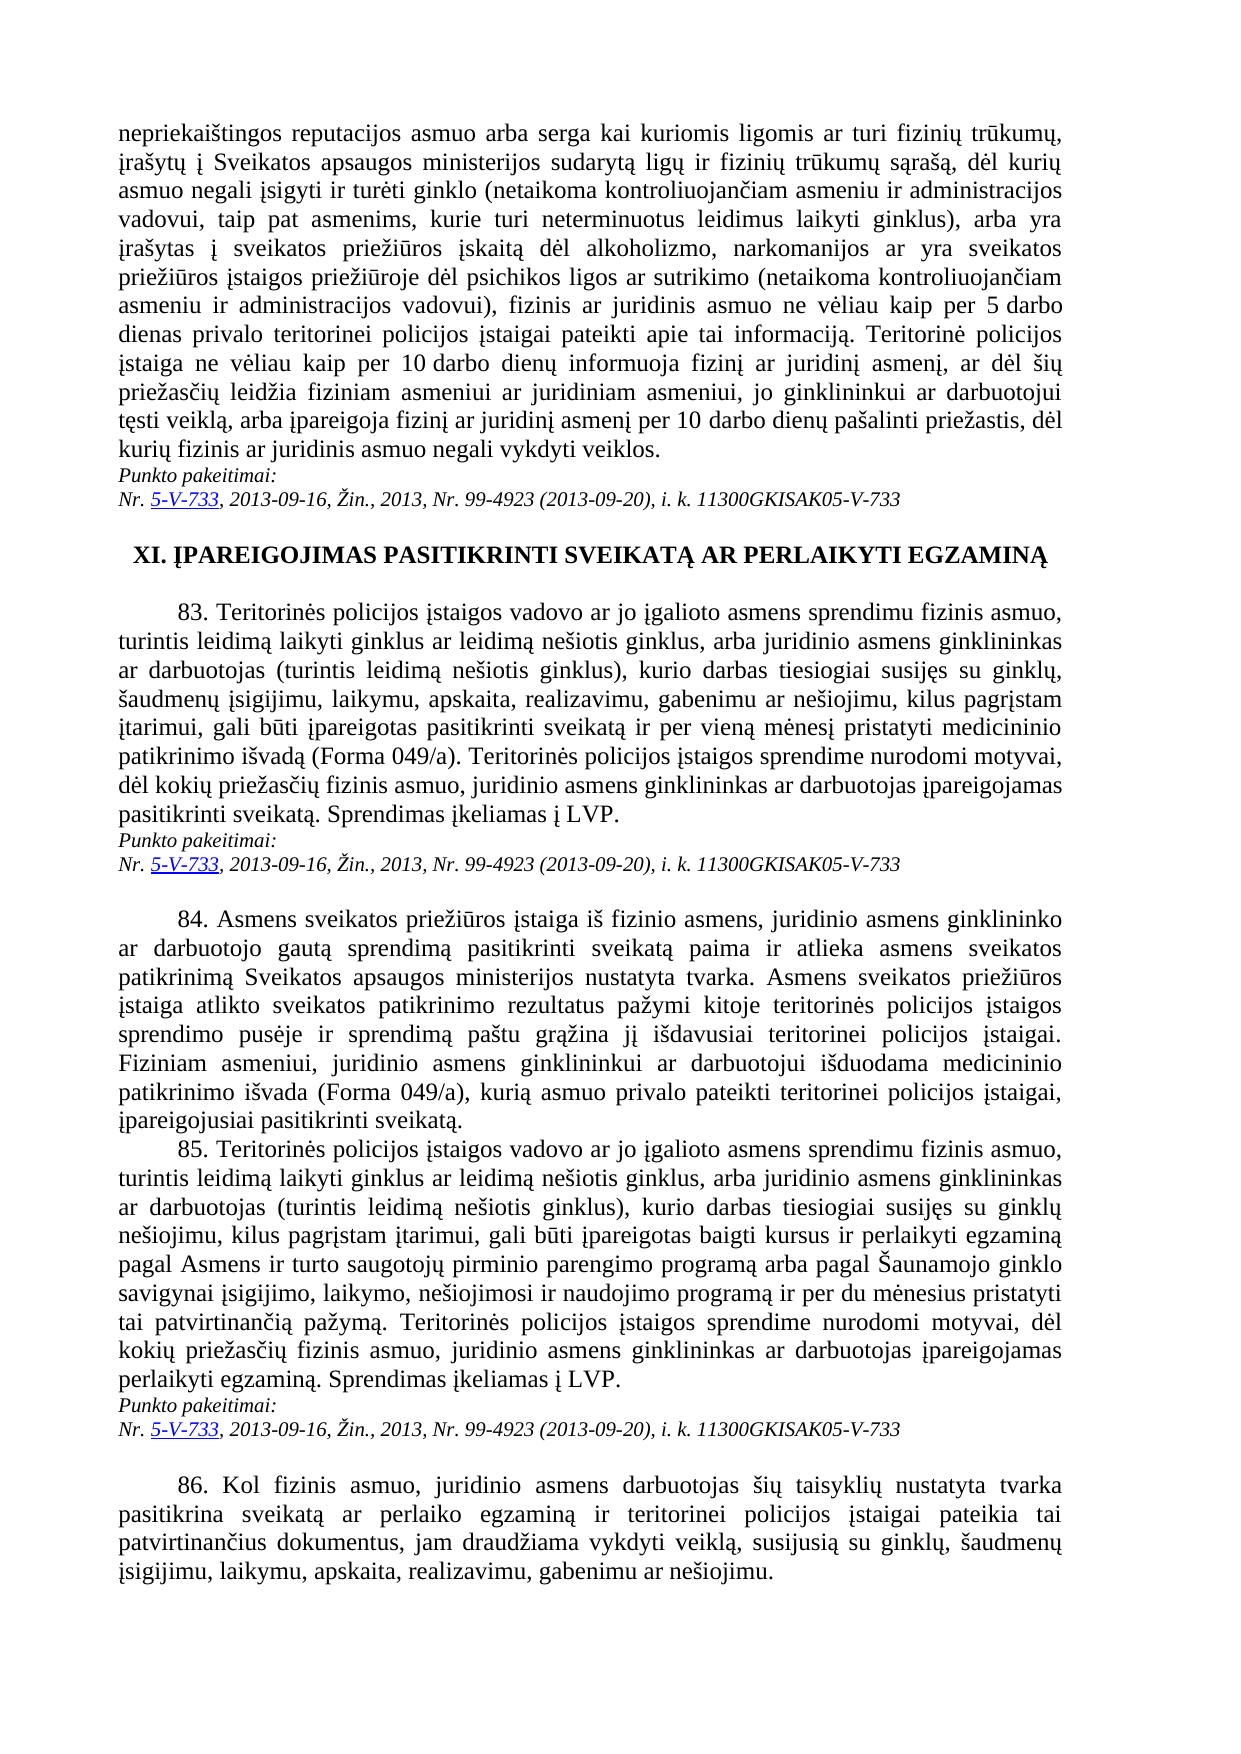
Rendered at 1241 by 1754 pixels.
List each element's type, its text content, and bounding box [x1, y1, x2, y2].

text 84. Asmens sveikatos priežiūros įstaiga iš fizinio asmens, juridinio asmens ginklininko ar darbuotojo gautą sprendimą pasitikrinti sveikatą paima ir atlieka asmens sveikatos patikrinimą Sveikatos apsaugos ministerijos nustatyta tvarka. Asmens sveikatos priežiūros įstaiga atlikto sveikatos patikrinimo rezultatus pažymi kitoje teritorinės policijos įstaigos sprendimo pusėje ir sprendimą paštu grąžina jį išdavusiai teritorinei policijos įstaigai. Fiziniam asmeniui, juridinio asmens ginklininkui ar darbuotojui išduodama medicininio patikrinimo išvada (Forma 049/a), kurią asmuo privalo pateikti teritorinei policijos įstaigai, įpareigojusiai pasitikrinti sveikatą. [118, 904, 1063, 1134]
text Nr. 5-V-733, 2013-09-16, Žin., 2013, Nr. 99-4923 (2013-09-20), i. k. 11300GKISAK05-V-733 [118, 1417, 1063, 1441]
text nepriekaištingos reputacijos asmuo arba serga kai kuriomis ligomis ar turi fizinių trūkumų, įrašytų į Sveikatos apsaugos ministerijos sudarytą ligų ir fizinių trūkumų sąrašą, dėl kurių asmuo negali įsigyti ir turėti ginklo (netaikoma kontroliuojančiam asmeniu ir administracijos vadovui, taip pat asmenims, kurie turi neterminuotus leidimus laikyti ginklus), arba yra įrašytas į sveikatos priežiūros įskaitą dėl alkoholizmo, narkomanijos ar yra sveikatos priežiūros įstaigos priežiūroje dėl psichikos ligos ar sutrikimo (netaikoma kontroliuojančiam asmeniu ir administracijos vadovui), fizinis ar juridinis asmuo ne vėliau kaip per 5 darbo dienas privalo teritorinei policijos įstaigai pateikti apie tai informaciją. Teritorinė policijos įstaiga ne vėliau kaip per 10 darbo dienų informuoja fizinį ar juridinį asmenį, ar dėl šių priežasčių leidžia fiziniam asmeniui ar juridiniam asmeniui, jo ginklininkui ar darbuotojui tęsti veiklą, arba įpareigoja fizinį ar juridinį asmenį per 10 darbo dienų pašalinti priežastis, dėl kurių fizinis ar juridinis asmuo negali vykdyti veiklos. [118, 118, 1063, 463]
text 86. Kol fizinis asmuo, juridinio asmens darbuotojas šių taisyklių nustatyta tvarka pasitikrina sveikatą ar perlaiko egzaminą ir teritorinei policijos įstaigai pateikia tai patvirtinančius dokumentus, jam draudžiama vykdyti veiklą, susijusią su ginklų, šaudmenų įsigijimu, laikymu, apskaita, realizavimu, gabenimu ar nešiojimu. [118, 1470, 1063, 1585]
text Nr. 5-V-733, 2013-09-16, Žin., 2013, Nr. 99-4923 (2013-09-20), i. k. 11300GKISAK05-V-733 [118, 852, 1063, 876]
text XI. ĮPAREIGOJIMAS PASITIKRINTI SVEIKATĄ AR PERLAIKYTI EGZAMINĄ [118, 540, 1063, 569]
text 83. Teritorinės policijos įstaigos vadovo ar jo įgalioto asmens sprendimu fizinis asmuo, turintis leidimą laikyti ginklus ar leidimą nešiotis ginklus, arba juridinio asmens ginklininkas ar darbuotojas (turintis leidimą nešiotis ginklus), kurio darbas tiesiogiai susijęs su ginklų, šaudmenų įsigijimu, laikymu, apskaita, realizavimu, gabenimu ar nešiojimu, kilus pagrįstam įtarimui, gali būti įpareigotas pasitikrinti sveikatą ir per vieną mėnesį pristatyti medicininio patikrinimo išvadą (Forma 049/a). Teritorinės policijos įstaigos sprendime nurodomi motyvai, dėl kokių priežasčių fizinis asmuo, juridinio asmens ginklininkas ar darbuotojas įpareigojamas pasitikrinti sveikatą. Sprendimas įkeliamas į LVP. [118, 597, 1063, 827]
text Nr. 5-V-733, 2013-09-16, Žin., 2013, Nr. 99-4923 (2013-09-20), i. k. 11300GKISAK05-V-733 [118, 487, 1063, 511]
text Punkto pakeitimai: [118, 827, 1063, 852]
text 85. Teritorinės policijos įstaigos vadovo ar jo įgalioto asmens sprendimu fizinis asmuo, turintis leidimą laikyti ginklus ar leidimą nešiotis ginklus, arba juridinio asmens ginklininkas ar darbuotojas (turintis leidimą nešiotis ginklus), kurio darbas tiesiogiai susijęs su ginklų nešiojimu, kilus pagrįstam įtarimui, gali būti įpareigotas baigti kursus ir perlaikyti egzaminą pagal Asmens ir turto saugotojų pirminio parengimo programą arba pagal Šaunamojo ginklo savigynai įsigijimo, laikymo, nešiojimosi ir naudojimo programą ir per du mėnesius pristatyti tai patvirtinančią pažymą. Teritorinės policijos įstaigos sprendime nurodomi motyvai, dėl kokių priežasčių fizinis asmuo, juridinio asmens ginklininkas ar darbuotojas įpareigojamas perlaikyti egzaminą. Sprendimas įkeliamas į LVP. [118, 1134, 1063, 1393]
text Punkto pakeitimai: [118, 463, 1063, 487]
text Punkto pakeitimai: [118, 1393, 1063, 1417]
